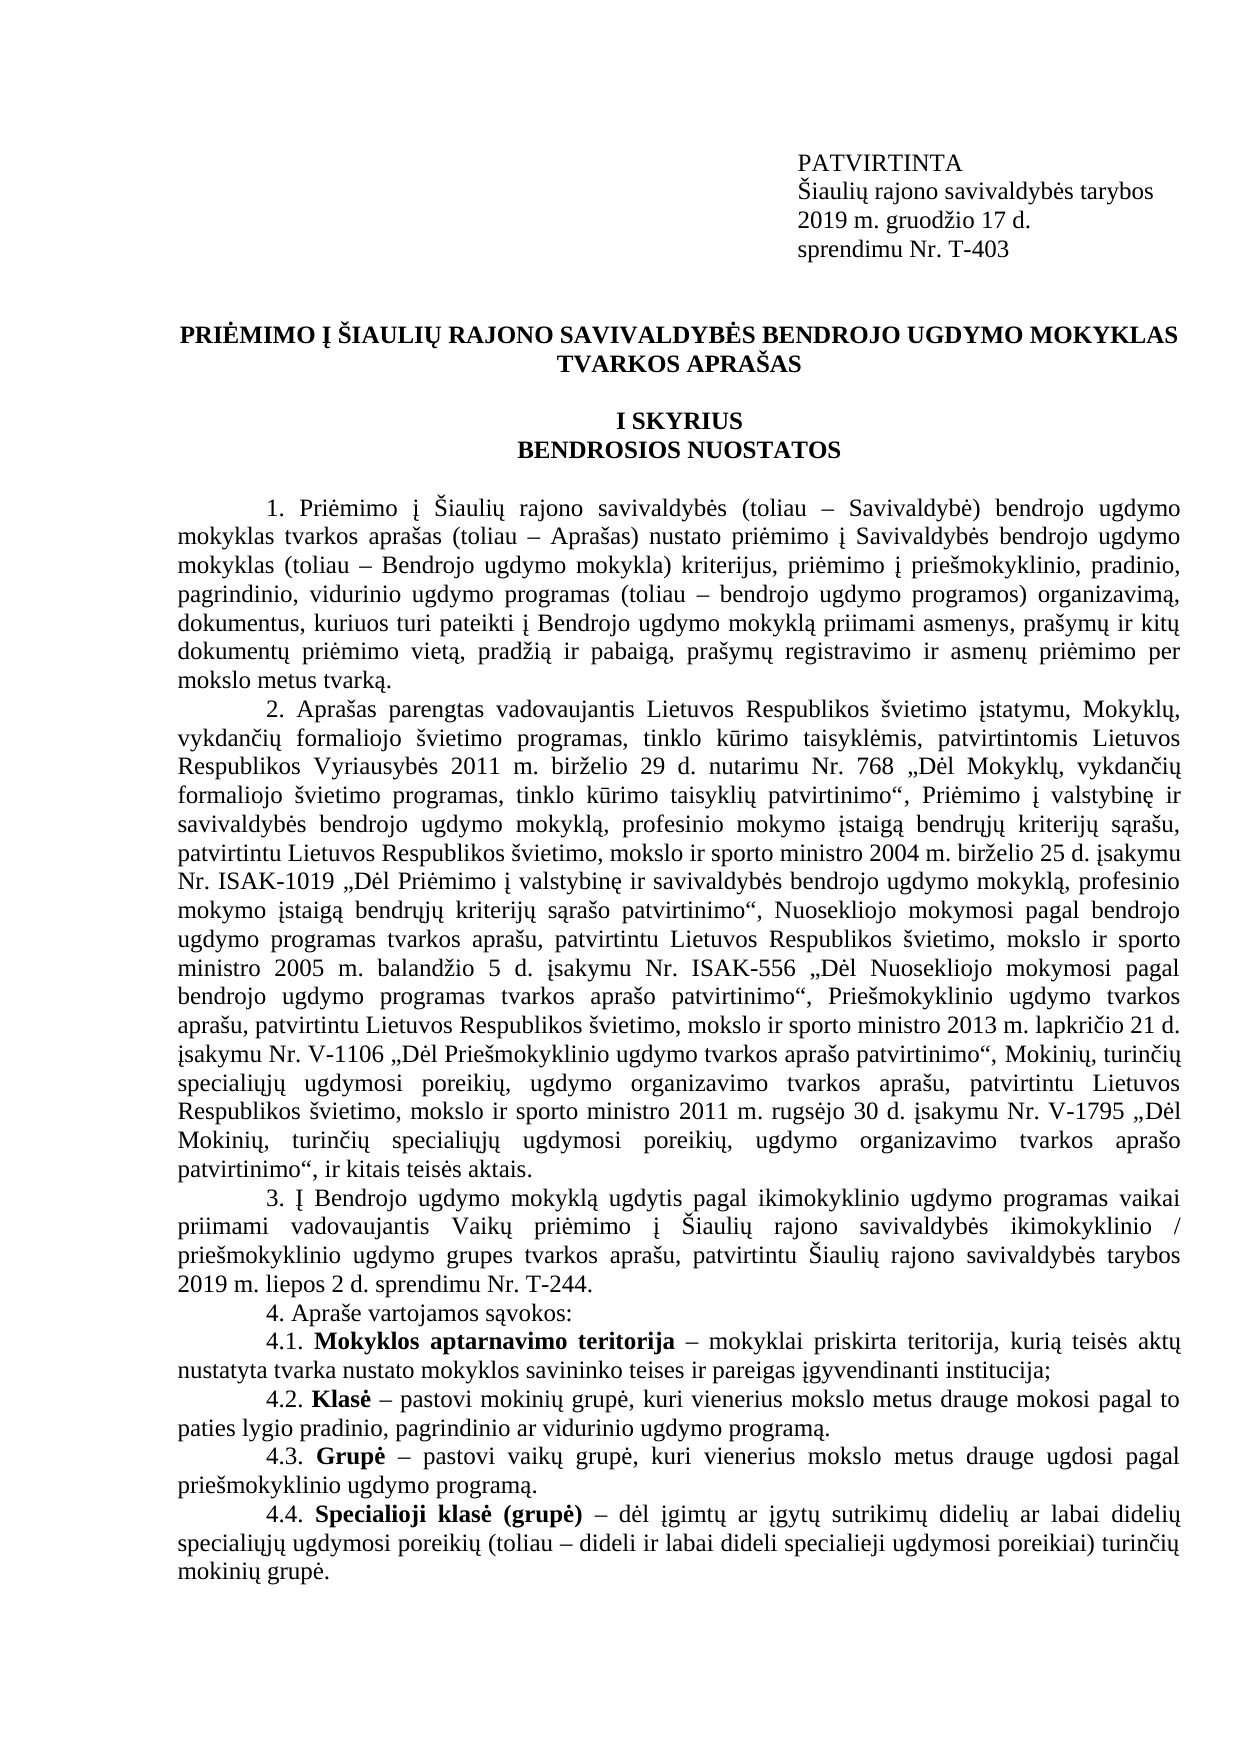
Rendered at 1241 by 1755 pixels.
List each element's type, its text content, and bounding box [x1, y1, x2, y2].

text 4.1. Mokyklos aptarnavimo teritorija – mokyklai priskirta teritorija, kurią teisės aktų nustatyta tvarka nustato mokyklos savininko teises ir pareigas įgyvendinanti institucija; [177, 1326, 1181, 1384]
text 1. Priėmimo į Šiaulių rajono savivaldybės (toliau – Savivaldybė) bendrojo ugdymo mokyklas tvarkos aprašas (toliau – Aprašas) nustato priėmimo į Savivaldybės bendrojo ugdymo mokyklas (toliau – Bendrojo ugdymo mokykla) kriterijus, priėmimo į priešmokyklinio, pradinio, pagrindinio, vidurinio ugdymo programas (toliau – bendrojo ugdymo programos) organizavimą, dokumentus, kuriuos turi pateikti į Bendrojo ugdymo mokyklą priimami asmenys, prašymų ir kitų dokumentų priėmimo vietą, pradžią ir pabaigą, prašymų registravimo ir asmenų priėmimo per mokslo metus tvarką. [177, 493, 1181, 694]
text PRIĖMIMO Į ŠIAULIŲ RAJONO SAVIVALDYBĖS BENDROJO UGDYMO MOKYKLAS TVARKOS APRAŠAS [177, 320, 1181, 378]
text sprendimu Nr. T-403 [797, 234, 1181, 263]
text BENDROSIOS NUOSTATOS [177, 435, 1181, 464]
text 2019 m. gruodžio 17 d. [797, 205, 1181, 234]
text 4. Apraše vartojamos sąvokos: [177, 1298, 1181, 1326]
text Šiaulių rajono savivaldybės tarybos [797, 176, 1181, 205]
text 2. Aprašas parengtas vadovaujantis Lietuvos Respublikos švietimo įstatymu, Mokyklų, vykdančių formaliojo švietimo programas, tinklo kūrimo taisyklėmis, patvirtintomis Lietuvos Respublikos Vyriausybės 2011 m. birželio 29 d. nutarimu Nr. 768 „Dėl Mokyklų, vykdančių formaliojo švietimo programas, tinklo kūrimo taisyklių patvirtinimo“, Priėmimo į valstybinę ir savivaldybės bendrojo ugdymo mokyklą, profesinio mokymo įstaigą bendrųjų kriterijų sąrašu, patvirtintu Lietuvos Respublikos švietimo, mokslo ir sporto ministro 2004 m. birželio 25 d. įsakymu Nr. ISAK-1019 „Dėl Priėmimo į valstybinę ir savivaldybės bendrojo ugdymo mokyklą, profesinio mokymo įstaigą bendrųjų kriterijų sąrašo patvirtinimo“, Nuosekliojo mokymosi pagal bendrojo ugdymo programas tvarkos aprašu, patvirtintu Lietuvos Respublikos švietimo, mokslo ir sporto ministro 2005 m. balandžio 5 d. įsakymu Nr. ISAK-556 „Dėl Nuosekliojo mokymosi pagal bendrojo ugdymo programas tvarkos aprašo patvirtinimo“, Priešmokyklinio ugdymo tvarkos aprašu, patvirtintu Lietuvos Respublikos švietimo, mokslo ir sporto ministro 2013 m. lapkričio 21 d. įsakymu Nr. V-1106 „Dėl Priešmokyklinio ugdymo tvarkos aprašo patvirtinimo“, Mokinių, turinčių specialiųjų ugdymosi poreikių, ugdymo organizavimo tvarkos aprašu, patvirtintu Lietuvos Respublikos švietimo, mokslo ir sporto ministro 2011 m. rugsėjo 30 d. įsakymu Nr. V-1795 „Dėl Mokinių, turinčių specialiųjų ugdymosi poreikių, ugdymo organizavimo tvarkos aprašo patvirtinimo“, ir kitais teisės aktais. [177, 694, 1181, 1183]
text PATVIRTINTA [797, 148, 1181, 176]
text 4.2. Klasė – pastovi mokinių grupė, kuri vienerius mokslo metus drauge mokosi pagal to paties lygio pradinio, pagrindinio ar vidurinio ugdymo programą. [177, 1384, 1181, 1441]
text 4.3. Grupė – pastovi vaikų grupė, kuri vienerius mokslo metus drauge ugdosi pagal priešmokyklinio ugdymo programą. [177, 1441, 1181, 1499]
text 3. Į Bendrojo ugdymo mokyklą ugdytis pagal ikimokyklinio ugdymo programas vaikai priimami vadovaujantis Vaikų priėmimo į Šiaulių rajono savivaldybės ikimokyklinio / priešmokyklinio ugdymo grupes tvarkos aprašu, patvirtintu Šiaulių rajono savivaldybės tarybos 2019 m. liepos 2 d. sprendimu Nr. T-244. [177, 1183, 1181, 1298]
text I SKYRIUS [177, 406, 1181, 435]
text 4.4. Specialioji klasė (grupė) – dėl įgimtų ar įgytų sutrikimų didelių ar labai didelių specialiųjų ugdymosi poreikių (toliau – dideli ir labai dideli specialieji ugdymosi poreikiai) turinčių mokinių grupė. [177, 1499, 1181, 1585]
